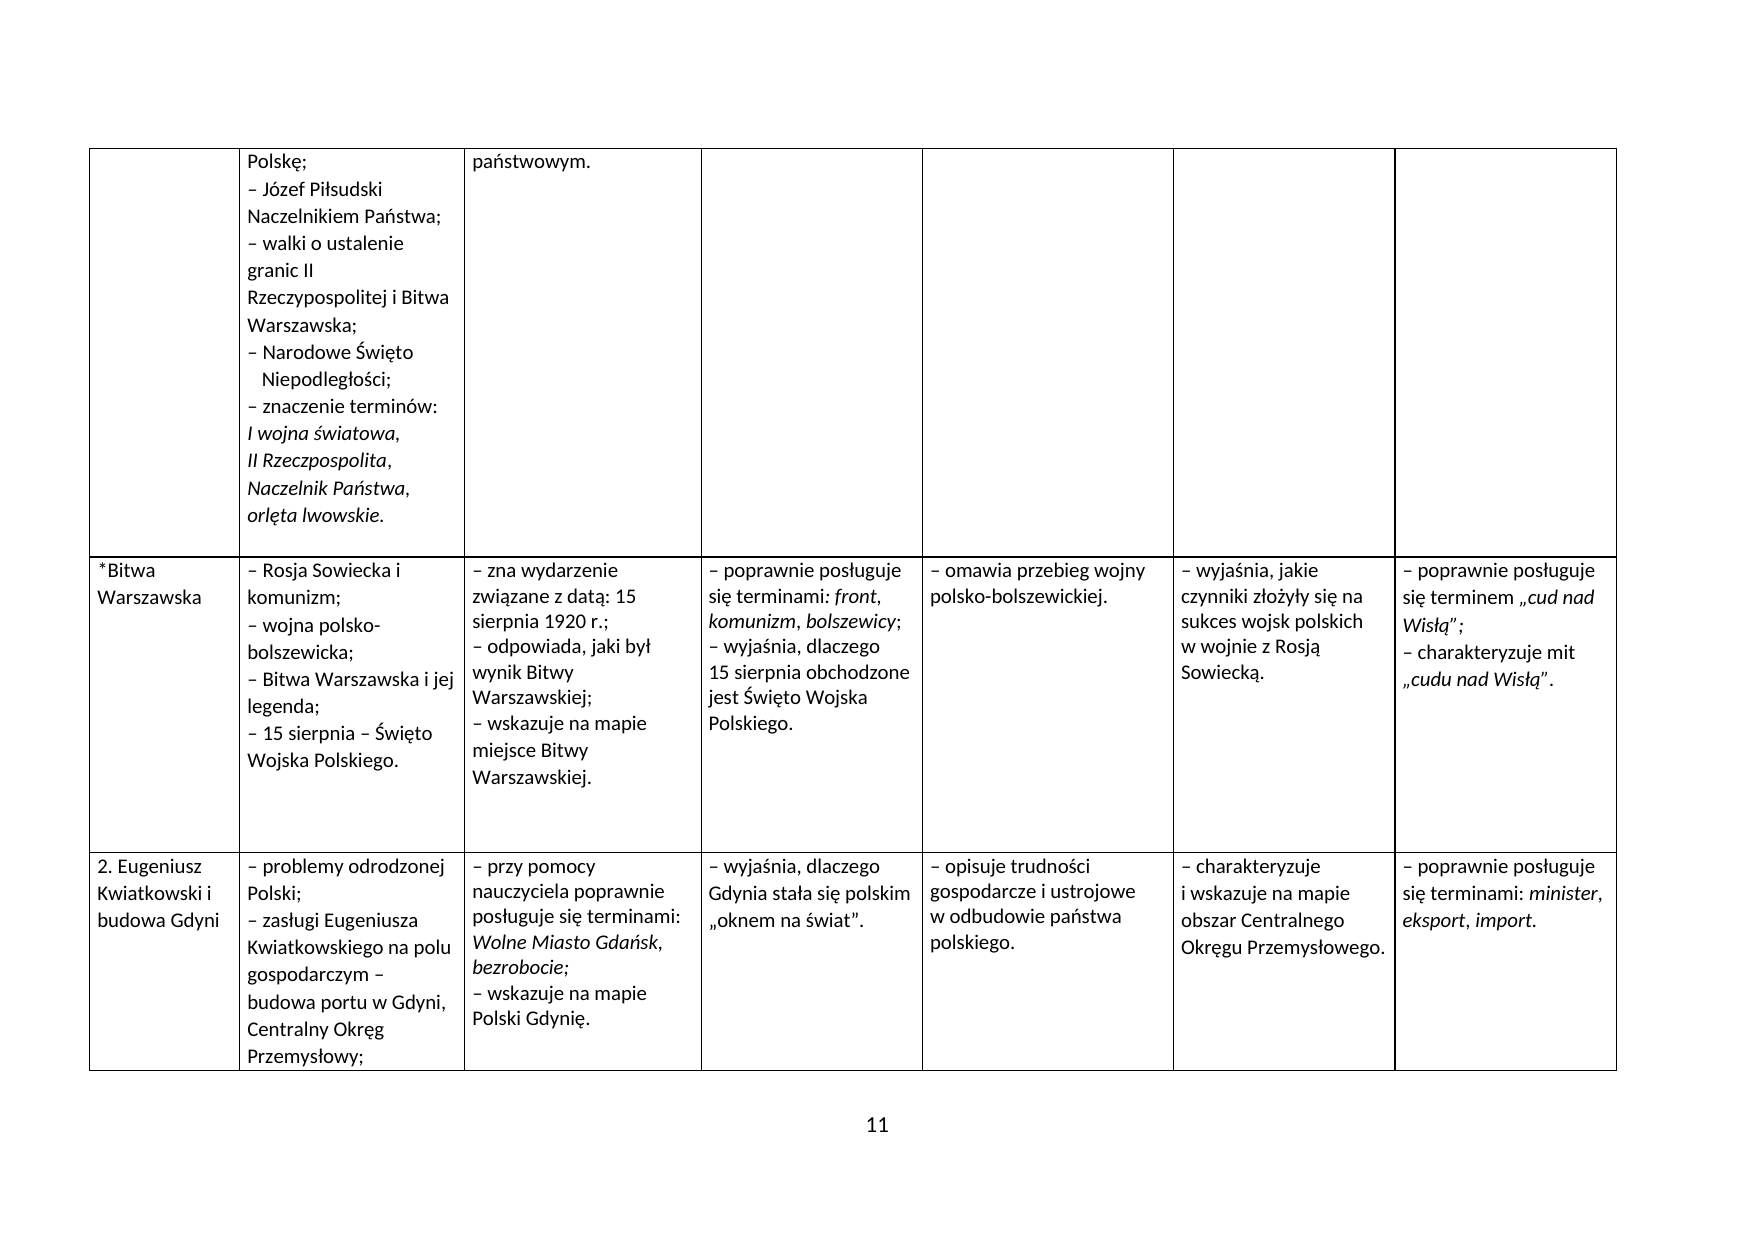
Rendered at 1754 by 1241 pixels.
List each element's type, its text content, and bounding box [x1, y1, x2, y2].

table_cell – poprawnie posługuje się terminami: front, komunizm, bolszewicy; – wyjaśnia, dlaczego 15 sierpnia obchodzone jest Święto Wojska Polskiego. [702, 558, 922, 852]
table_cell [1396, 149, 1616, 556]
table_cell 2. Eugeniusz Kwiatkowski i budowa Gdyni [90, 853, 239, 1070]
table_cell państwowym. [465, 149, 701, 556]
table_cell [702, 149, 922, 556]
table_cell – poprawnie posługuje się terminami: minister, eksport, import. [1396, 853, 1616, 1070]
table_cell [90, 149, 239, 556]
table_cell *Bitwa Warszawska [90, 558, 239, 852]
table_cell – wyjaśnia, dlaczego Gdynia stała się polskim „oknem na świat”. [702, 853, 922, 1070]
table_cell – omawia przebieg wojny polsko-bolszewickiej. [923, 558, 1173, 852]
table_cell Polskę; – Józef Piłsudski Naczelnikiem Państwa; – walki o ustalenie granic II Rzeczypospolitej i Bitwa Warszawska; – Narodowe Święto Niepodległości; – znaczenie terminów: I wojna światowa, II Rzeczpospolita, Naczelnik Państwa, orlęta lwowskie. [240, 149, 464, 556]
table_cell – Rosja Sowiecka i komunizm; – wojna polsko-bolszewicka; – Bitwa Warszawska i jej legenda; – 15 sierpnia – Święto Wojska Polskiego. [240, 558, 464, 852]
table_cell [923, 149, 1173, 556]
table_cell – wyjaśnia, jakie czynniki złożyły się na sukces wojsk polskich w wojnie z Rosją Sowiecką. [1174, 558, 1394, 852]
table_cell – opisuje trudności gospodar­cze i ustrojowe w odbudo­wie państwa polskiego. [923, 853, 1173, 1070]
table_cell – problemy odrodzonej Polski; – zasługi Eugeniusza Kwiatkowskiego na polu gospodarczym – budowa portu w Gdyni, Centralny Okręg Przemysłowy; [240, 853, 464, 1070]
table_cell – przy pomocy nauczyciela poprawnie posługuje się terminami: Wolne Miasto Gdańsk, bezrobocie; – wskazuje na mapie Polski Gdynię. [465, 853, 701, 1070]
table_cell – poprawnie posługuje się terminem „cud nad Wisłą”; – charakteryzuje mit „cudu nad Wisłą”. [1396, 558, 1616, 852]
table_cell [1174, 149, 1394, 556]
table_cell – zna wydarzenie związane z datą: 15 sierpnia 1920 r.; – odpowiada, jaki był wynik Bitwy Warszawskiej; – wskazuje na mapie miejsce Bitwy Warszawskiej. [465, 558, 701, 852]
table_cell – charakteryzuje i wskazuje na mapie obszar Centralnego Okręgu Prze­mysłowego. [1174, 853, 1394, 1070]
